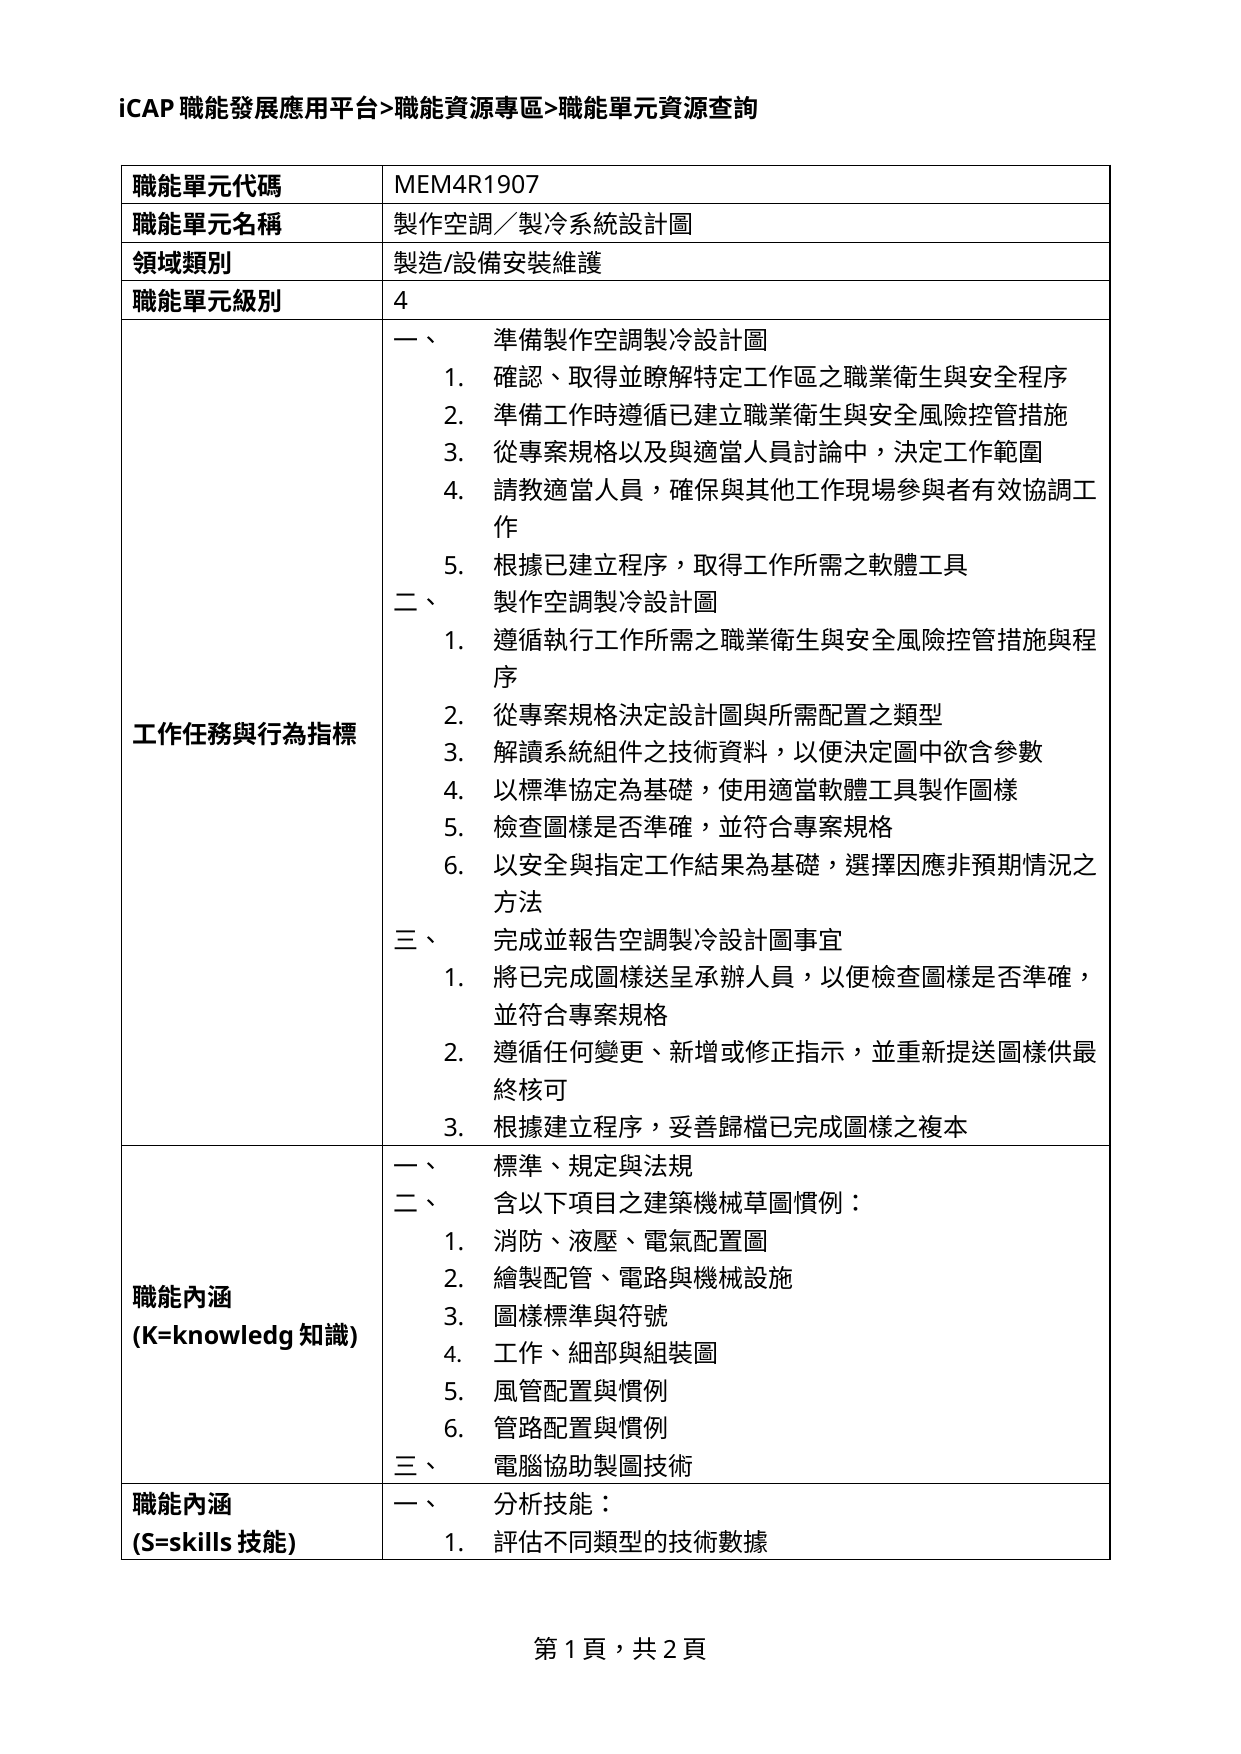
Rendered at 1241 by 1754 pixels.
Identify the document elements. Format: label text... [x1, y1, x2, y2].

table_header 職能單元代碼 [122, 166, 382, 203]
table_cell 製作空調／製冷系統設計圖 [383, 204, 1109, 242]
table_header MEM4R1907 [383, 166, 1109, 203]
table_cell 準備製作空調製冷設計圖 確認、取得並瞭解特定工作區之職業衛生與安全程序 準備工作時遵循已建立職業衛生與安全風險控管措施 從專案規格以及與適當人員討論中，決定工作範圍 請教適當人員，確保與其他工作現場參與者有效協調工作 根據已建立程序，取得工作所需之軟體工具 製作空調製冷設計圖 遵循執行工作所需之職業衛生與安全風險控管措施與程序 從專案規格決定設計圖與所需配置之類型 解讀系統組件之技術資料，以便決定圖中欲含參數 以標準協定為基礎，使用適當軟體工具製作圖樣 檢查圖樣是否準確，並符合專案規格 以安全與指定工作結果為基礎，選擇因應非預期情況之方法 完成並報告空調製冷設計圖事宜 將已完成圖樣送呈承辦人員，以便檢查圖樣是否準確，並符合專案規格 遵循任何變更、新增或修正指示，並重新提送圖樣供最終核可 根據建立程序，妥善歸檔已完成圖樣之複本 [383, 320, 1109, 1145]
table_cell 工作任務與行為指標 [122, 320, 382, 1145]
table_cell 職能單元級別 [122, 281, 382, 319]
table_cell 職能內涵 (K=knowledg知識) [122, 1146, 382, 1483]
table_cell 領域類別 [122, 243, 382, 280]
table_cell 標準、規定與法規 含以下項目之建築機械草圖慣例： 消防、液壓、電氣配置圖 繪製配管、電路與機械設施 圖樣標準與符號 工作、細部與組裝圖 風管配置與慣例 管路配置與慣例 電腦協助製圖技術 [383, 1146, 1109, 1483]
table_cell 製造/設備安裝維護 [383, 243, 1109, 280]
table_cell 分析技能： 評估不同類型的技術數據 解釋數據結果 解釋技術和非技術文件，並以所需格式撰寫摘要報告 選擇和比較存取設備的優點和局限性 溝通技巧： 與技術和運營事務的內部和外部人員保持聯繫 與供應商，承包商，客戶和顧問，協調合約的核准和安排 與客戶、利益相關者和同事進行協商 在團隊環境中為團隊目標工作 閱讀能力： 記錄技術要求和程序 解釋技術規格和相關文件 閱讀技術報告，並將結果納入設計 解決問題的技能，以解決對需求的意外變化 技術技能： 將客戶實踐和程序應用於專案設計 詳閱計劃 [383, 1484, 1109, 1559]
table_cell 職能內涵 (S=skills技能) [122, 1484, 382, 1559]
table_cell 職能單元名稱 [122, 204, 382, 242]
table_cell 4 [383, 281, 1109, 319]
